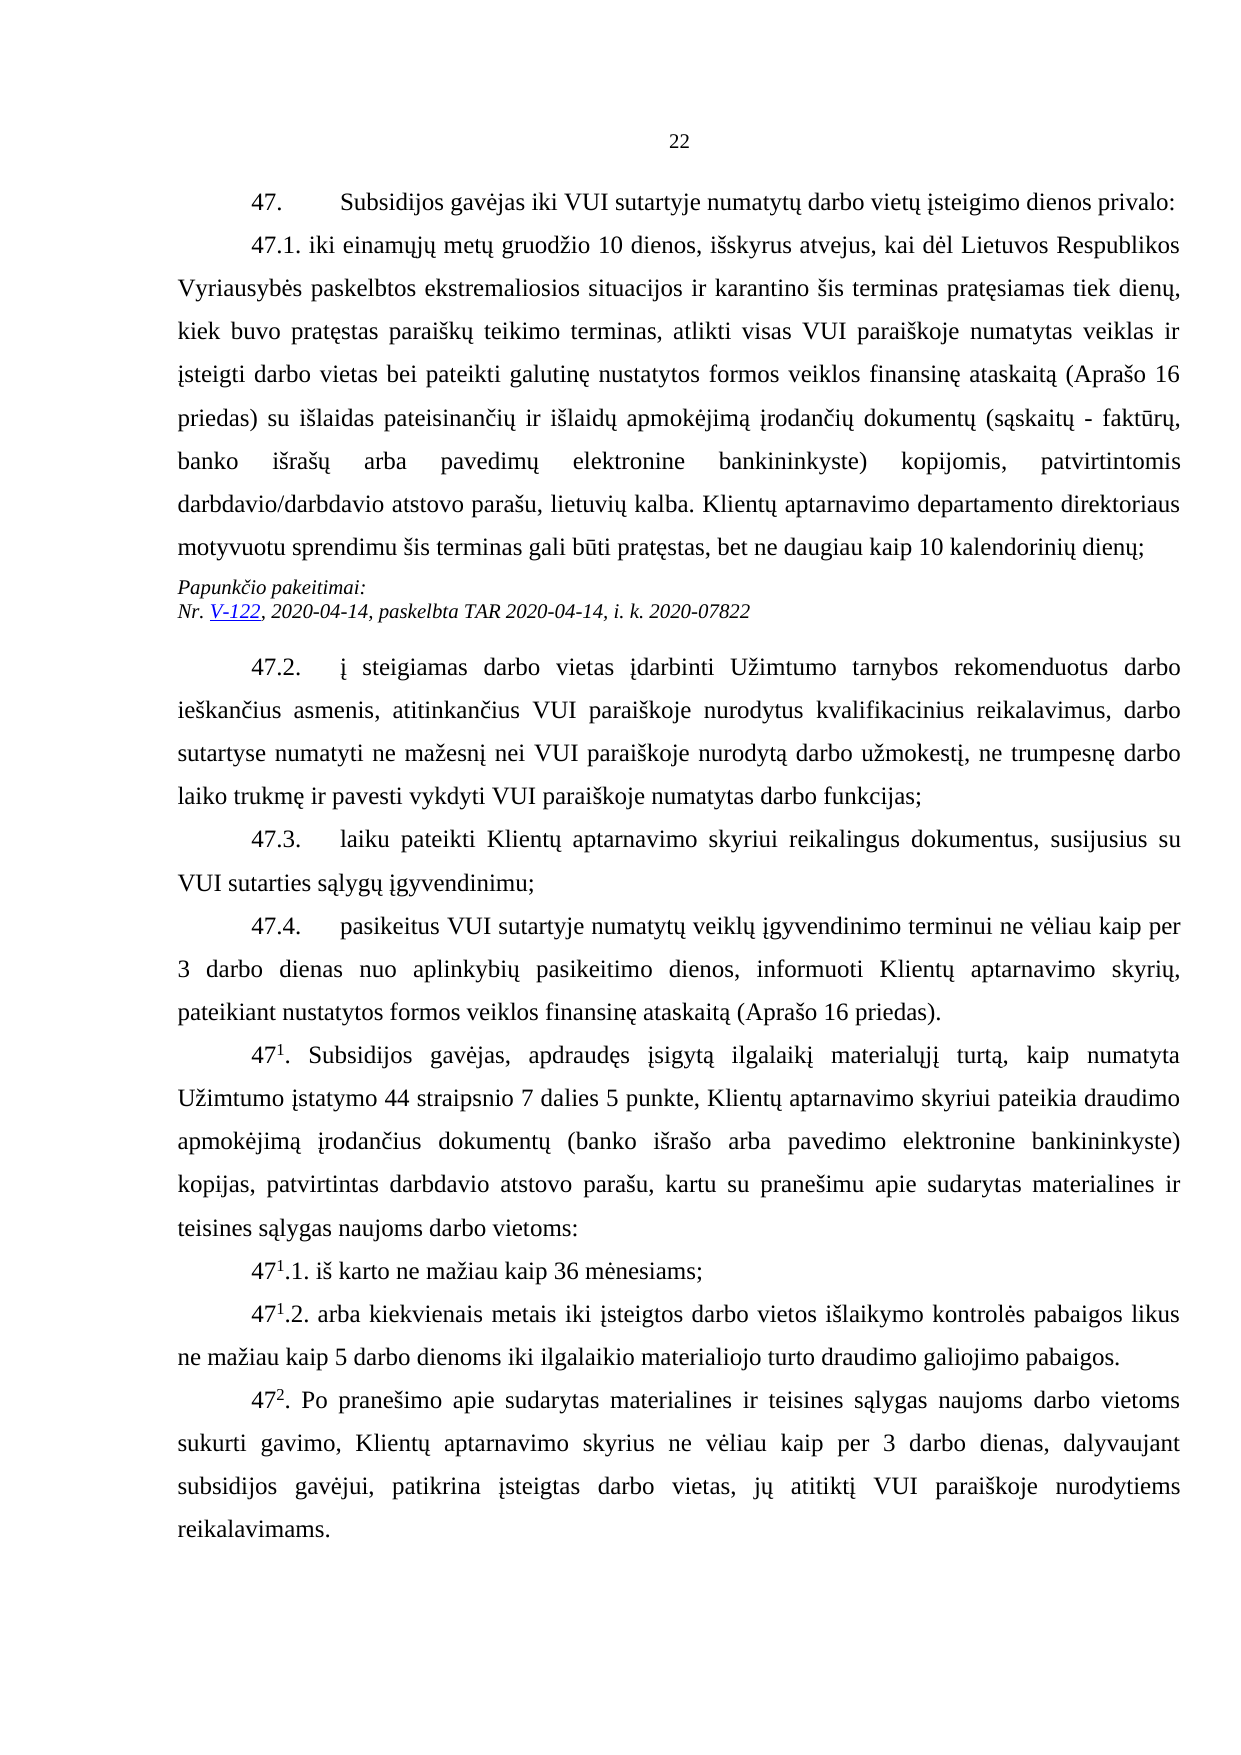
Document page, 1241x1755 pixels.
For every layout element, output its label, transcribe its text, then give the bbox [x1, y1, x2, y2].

text 471.1. iš karto ne mažiau kaip 36 mėnesiams; [177, 1256, 1181, 1284]
text 471.2. arba kiekvienais metais iki įsteigtos darbo vietos išlaikymo kontrolės pabaigos likus ne mažiau kaip 5 darbo dienoms iki ilgalaikio materialiojo turto draudimo galiojimo pabaigos. [177, 1299, 1181, 1371]
text 47.2. į steigiamas darbo vietas įdarbinti Užimtumo tarnybos rekomenduotus darbo ieškančius asmenis, atitinkančius VUI paraiškoje nurodytus kvalifikacinius reikalavimus, darbo sutartyse numatyti ne mažesnį nei VUI paraiškoje nurodytą darbo užmokestį, ne trumpesnę darbo laiko trukmę ir pavesti vykdyti VUI paraiškoje numatytas darbo funkcijas; [177, 652, 1181, 810]
text Papunkčio pakeitimai: [177, 575, 1181, 599]
text 47.1. iki einamųjų metų gruodžio 10 dienos, išskyrus atvejus, kai dėl Lietuvos Respublikos Vyriausybės paskelbtos ekstremaliosios situacijos ir karantino šis terminas pratęsiamas tiek dienų, kiek buvo pratęstas paraiškų teikimo terminas, atlikti visas VUI paraiškoje numatytas veiklas ir įsteigti darbo vietas bei pateikti galutinę nustatytos formos veiklos finansinę ataskaitą (Aprašo 16 priedas) su išlaidas pateisinančių ir išlaidų apmokėjimą įrodančių dokumentų (sąskaitų - faktūrų, banko išrašų arba pavedimų elektronine bankininkyste) kopijomis, patvirtintomis darbdavio/darbdavio atstovo parašu, lietuvių kalba. Klientų aptarnavimo departamento direktoriaus motyvuotu sprendimu šis terminas gali būti pratęstas, bet ne daugiau kaip 10 kalendorinių dienų; [177, 230, 1181, 561]
text 472. Po pranešimo apie sudarytas materialines ir teisines sąlygas naujoms darbo vietoms sukurti gavimo, Klientų aptarnavimo skyrius ne vėliau kaip per 3 darbo dienas, dalyvaujant subsidijos gavėjui, patikrina įsteigtas darbo vietas, jų atitiktį VUI paraiškoje nurodytiems reikalavimams. [177, 1385, 1181, 1543]
text 471. Subsidijos gavėjas, apdraudęs įsigytą ilgalaikį materialųjį turtą, kaip numatyta Užimtumo įstatymo 44 straipsnio 7 dalies 5 punkte, Klientų aptarnavimo skyriui pateikia draudimo apmokėjimą įrodančius dokumentų (banko išrašo arba pavedimo elektronine bankininkyste) kopijas, patvirtintas darbdavio atstovo parašu, kartu su pranešimu apie sudarytas materialines ir teisines sąlygas naujoms darbo vietoms: [177, 1040, 1181, 1241]
text Nr. V-122, 2020-04-14, paskelbta TAR 2020-04-14, i. k. 2020-07822 [177, 599, 1181, 623]
text 47.4. pasikeitus VUI sutartyje numatytų veiklų įgyvendinimo terminui ne vėliau kaip per 3 darbo dienas nuo aplinkybių pasikeitimo dienos, informuoti Klientų aptarnavimo skyrių, pateikiant nustatytos formos veiklos finansinę ataskaitą (Aprašo 16 priedas). [177, 911, 1181, 1026]
text 47.3. laiku pateikti Klientų aptarnavimo skyriui reikalingus dokumentus, susijusius su VUI sutarties sąlygų įgyvendinimu; [177, 824, 1181, 896]
text 47. Subsidijos gavėjas iki VUI sutartyje numatytų darbo vietų įsteigimo dienos privalo: [177, 187, 1181, 216]
